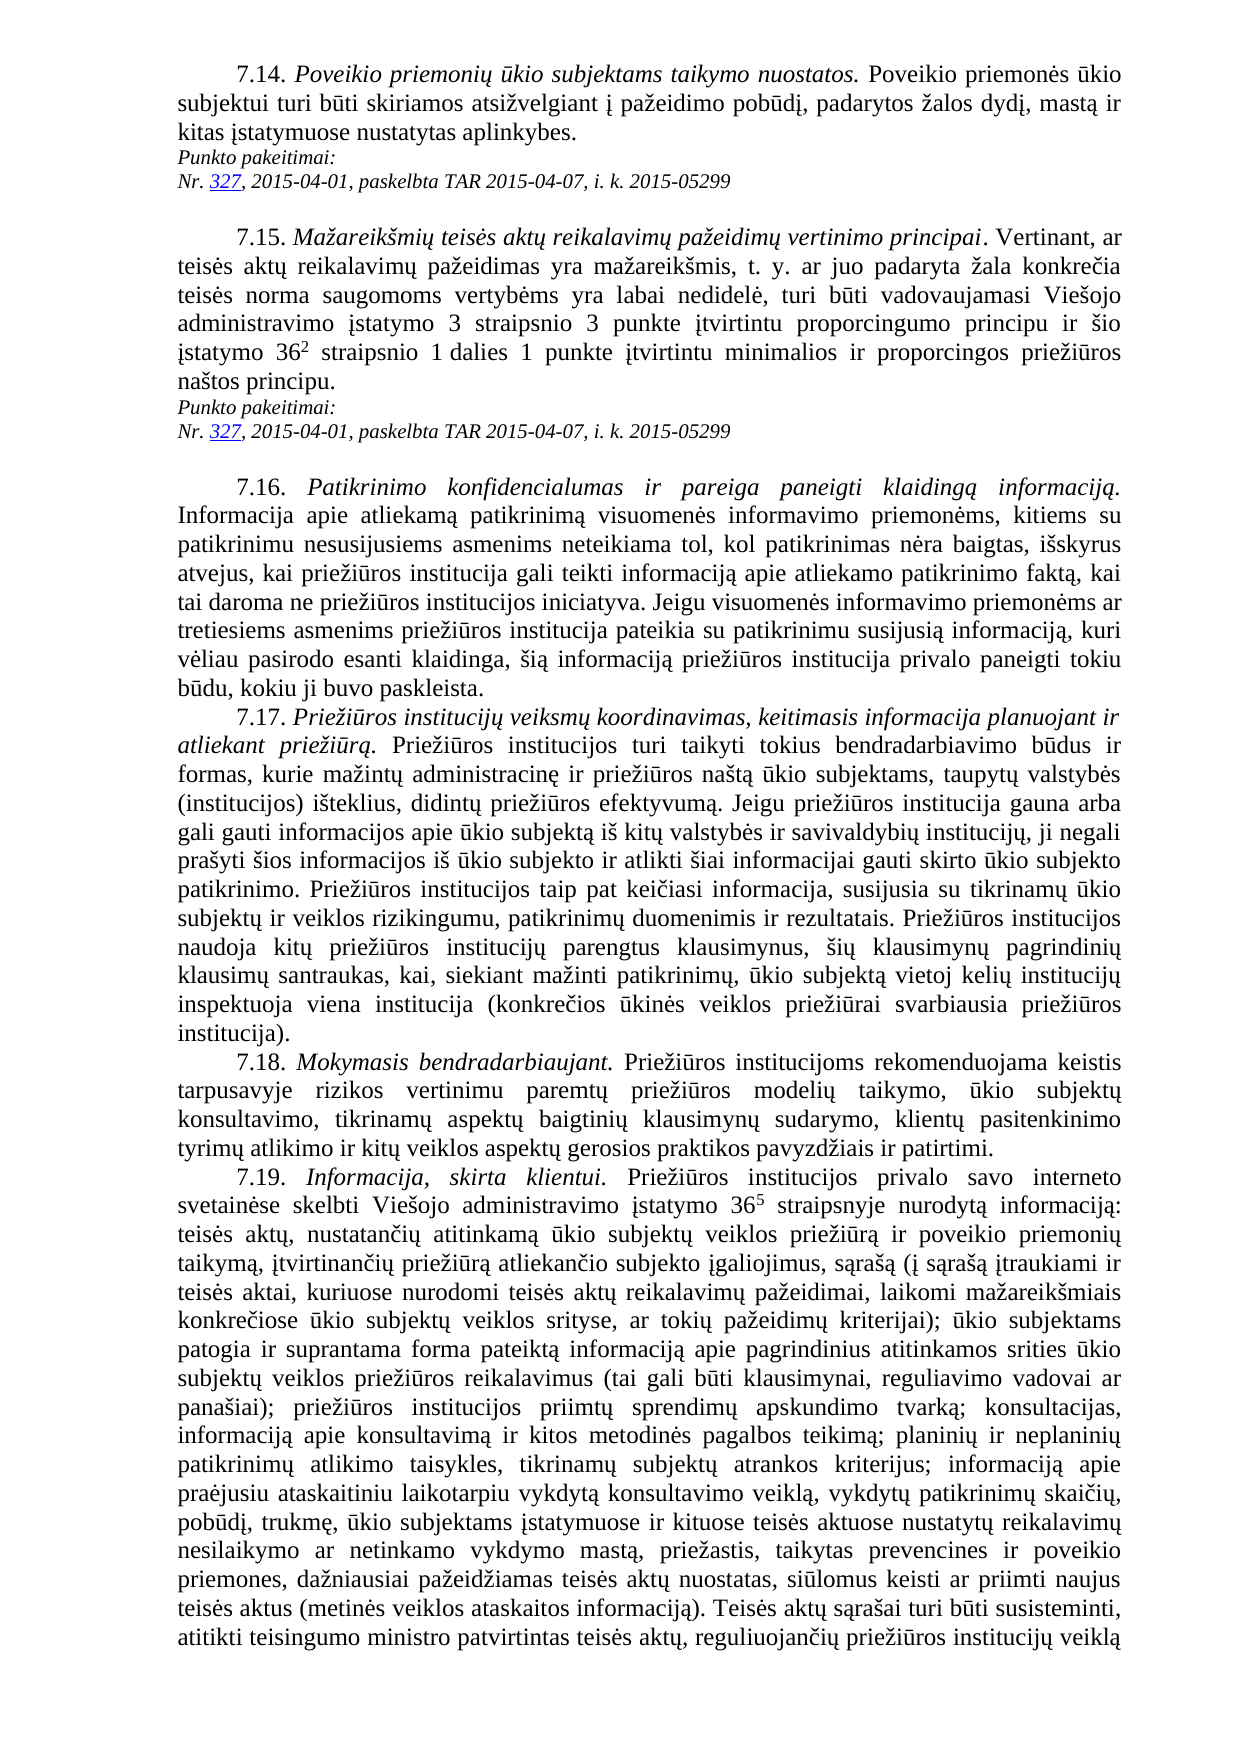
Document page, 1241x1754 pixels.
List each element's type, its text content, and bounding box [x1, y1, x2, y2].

text 7.14. Poveikio priemonių ūkio subjektams taikymo nuostatos. Poveikio priemonės ūkio subjektui turi būti skiriamos atsižvelgiant į pažeidimo pobūdį, padarytos žalos dydį, mastą ir kitas įstatymuose nustatytas aplinkybes. [177, 59, 1122, 145]
text 7.18. Mokymasis bendradarbiaujant. Priežiūros institucijoms rekomenduojama keistis tarpusavyje rizikos vertinimu paremtų priežiūros modelių taikymo, ūkio subjektų konsultavimo, tikrinamų aspektų baigtinių klausimynų sudarymo, klientų pasitenkinimo tyrimų atlikimo ir kitų veiklos aspektų gerosios praktikos pavyzdžiais ir patirtimi. [177, 1047, 1122, 1162]
text Punkto pakeitimai: [177, 145, 1122, 169]
text 7.19. Informacija, skirta klientui. Priežiūros institucijos privalo savo interneto svetainėse skelbti Viešojo administravimo įstatymo 365 straipsnyje nurodytą informaciją: teisės aktų, nustatančių atitinkamą ūkio subjektų veiklos priežiūrą ir poveikio priemonių taikymą, įtvirtinančių priežiūrą atliekančio subjekto įgaliojimus, sąrašą (į sąrašą įtraukiami ir teisės aktai, kuriuose nurodomi teisės aktų reikalavimų pažeidimai, laikomi mažareikšmiais konkrečiose ūkio subjektų veiklos srityse, ar tokių pažeidimų kriterijai); ūkio subjektams patogia ir suprantama forma pateiktą informaciją apie pagrindinius atitinkamos srities ūkio subjektų veiklos priežiūros reikalavimus (tai gali būti klausimynai, reguliavimo vadovai ar panašiai); priežiūros institucijos priimtų sprendimų apskundimo tvarką; konsultacijas, informaciją apie konsultavimą ir kitos metodinės pagalbos teikimą; planinių ir neplaninių patikrinimų atlikimo taisykles, tikrinamų subjektų atrankos kriterijus; informaciją apie praėjusiu ataskaitiniu laikotarpiu vykdytą konsultavimo veiklą, vykdytų patikrinimų skaičių, pobūdį, trukmę, ūkio subjektams įstatymuose ir kituose teisės aktuose nustatytų reikalavimų nesilaikymo ar netinkamo vykdymo mastą, priežastis, taikytas prevencines ir poveikio priemones, dažniausiai pažeidžiamas teisės aktų nuostatas, siūlomus keisti ar priimti naujus teisės aktus (metinės veiklos ataskaitos informaciją). Teisės aktų sąrašai turi būti susisteminti, atitikti teisingumo ministro patvirtintas teisės aktų, reguliuojančių priežiūros institucijų veiklą [177, 1162, 1122, 1650]
text 7.17. Priežiūros institucijų veiksmų koordinavimas, keitimasis informacija planuojant ir atliekant priežiūrą. Priežiūros institucijos turi taikyti tokius bendradarbiavimo būdus ir formas, kurie mažintų administracinę ir priežiūros naštą ūkio subjektams, taupytų valstybės (institucijos) išteklius, didintų priežiūros efektyvumą. Jeigu priežiūros institucija gauna arba gali gauti informacijos apie ūkio subjektą iš kitų valstybės ir savivaldybių institucijų, ji negali prašyti šios informacijos iš ūkio subjekto ir atlikti šiai informacijai gauti skirto ūkio subjekto patikrinimo. Priežiūros institucijos taip pat keičiasi informacija, susijusia su tikrinamų ūkio subjektų ir veiklos rizikingumu, patikrinimų duomenimis ir rezultatais. Priežiūros institucijos naudoja kitų priežiūros institucijų parengtus klausimynus, šių klausimynų pagrindinių klausimų santraukas, kai, siekiant mažinti patikrinimų, ūkio subjektą vietoj kelių institucijų inspektuoja viena institucija (konkrečios ūkinės veiklos priežiūrai svarbiausia priežiūros institucija). [177, 702, 1122, 1047]
text Punkto pakeitimai: [177, 395, 1122, 419]
text Nr. 327, 2015-04-01, paskelbta TAR 2015-04-07, i. k. 2015-05299 [177, 169, 1122, 193]
text 7.15. Mažareikšmių teisės aktų reikalavimų pažeidimų vertinimo principai. Vertinant, ar teisės aktų reikalavimų pažeidimas yra mažareikšmis, t. y. ar juo padaryta žala konkrečia teisės norma saugomoms vertybėms yra labai nedidelė, turi būti vadovaujamasi Viešojo administravimo įstatymo 3 straipsnio 3 punkte įtvirtintu proporcingumo principu ir šio įstatymo 362 straipsnio 1 dalies 1 punkte įtvirtintu minimalios ir proporcingos priežiūros naštos principu. [177, 222, 1122, 395]
text Nr. 327, 2015-04-01, paskelbta TAR 2015-04-07, i. k. 2015-05299 [177, 419, 1122, 443]
text 7.16. Patikrinimo konfidencialumas ir pareiga paneigti klaidingą informaciją. Informacija apie atliekamą patikrinimą visuomenės informavimo priemonėms, kitiems su patikrinimu nesusijusiems asmenims neteikiama tol, kol patikrinimas nėra baigtas, išskyrus atvejus, kai priežiūros institucija gali teikti informaciją apie atliekamo patikrinimo faktą, kai tai daroma ne priežiūros institucijos iniciatyva. Jeigu visuomenės informavimo priemonėms ar tretiesiems asmenims priežiūros institucija pateikia su patikrinimu susijusią informaciją, kuri vėliau pasirodo esanti klaidinga, šią informaciją priežiūros institucija privalo paneigti tokiu būdu, kokiu ji buvo paskleista. [177, 472, 1122, 702]
